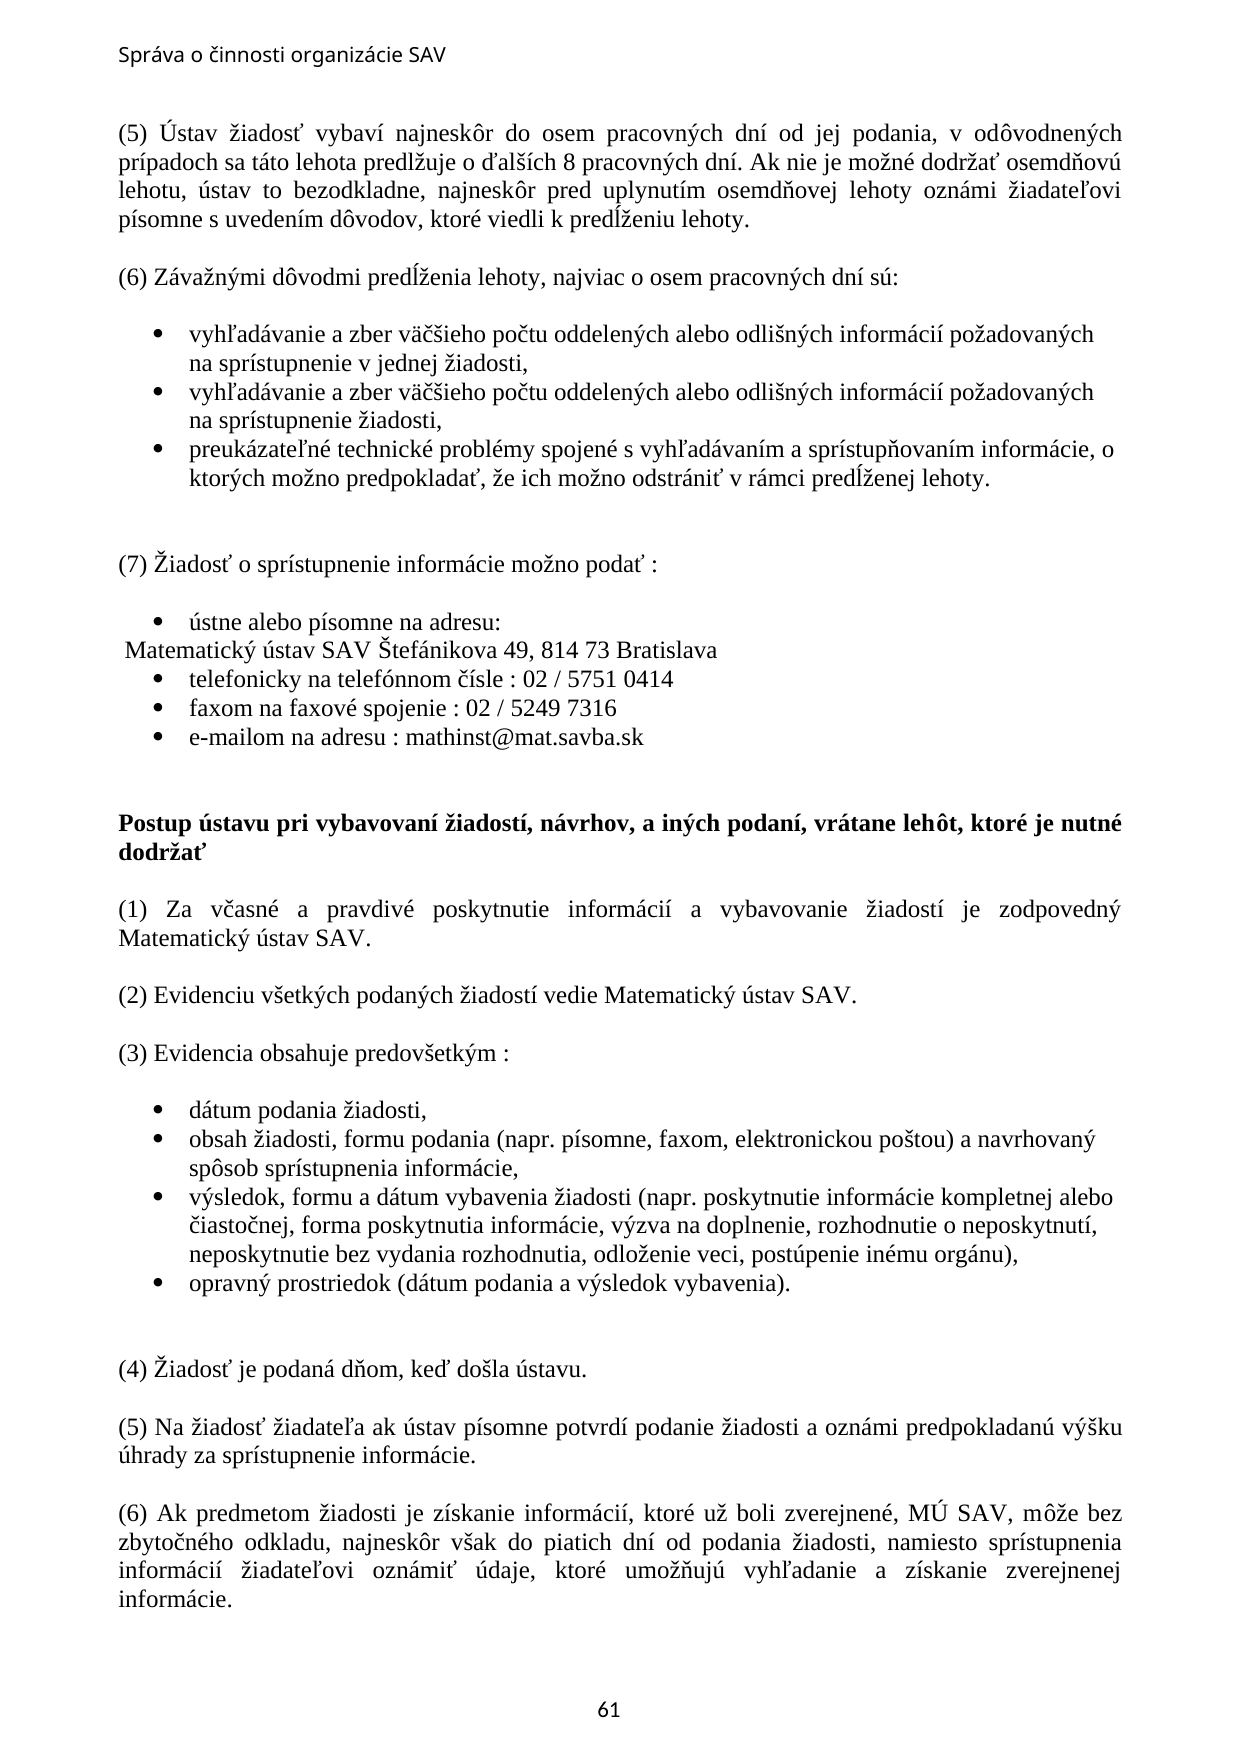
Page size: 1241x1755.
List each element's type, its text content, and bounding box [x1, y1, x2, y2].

text  opravný prostriedok (dátum podania a výsledok vybavenia). [153, 1268, 1122, 1297]
text  telefonicky na telefónnom čísle : 02 / 5751 0414 [153, 664, 1122, 693]
text  ústne alebo písomne na adresu: [153, 607, 1122, 636]
text  dátum podania žiadosti, [153, 1096, 1122, 1124]
text (5) Ústav žiadosť vybaví najneskôr do osem pracovných dní od jej podania, v odôvodnených prípadoch sa táto lehota predlžuje o ďalších 8 pracovných dní. Ak nie je možné dodržať osemdňovú lehotu, ústav to bezodkladne, najneskôr pred uplynutím osemdňovej lehoty oznámi žiadateľovi písomne s uvedením dôvodov, ktoré viedli k predĺženiu lehoty. [118, 118, 1122, 233]
text (3) Evidencia obsahuje predovšetkým : [118, 1038, 1122, 1067]
text (4) Žiadosť je podaná dňom, keď došla ústavu. [118, 1354, 1122, 1383]
text  vyhľadávanie a zber väčšieho počtu oddelených alebo odlišných informácií požadovaných na sprístupnenie žiadosti, [153, 377, 1122, 434]
text (1) Za včasné a pravdivé poskytnutie informácií a vybavovanie žiadostí je zodpovedný Matematický ústav SAV. [118, 894, 1122, 952]
text  faxom na faxové spojenie : 02 / 5249 7316 [153, 693, 1122, 722]
text (7) Žiadosť o sprístupnenie informácie možno podať : [118, 549, 1122, 578]
text  preukázateľné technické problémy spojené s vyhľadávaním a sprístupňovaním informácie, o ktorých možno predpokladať, že ich možno odstrániť v rámci predĺženej lehoty. [153, 434, 1122, 492]
text (6) Ak predmetom žiadosti je získanie informácií, ktoré už boli zverejnené, MÚ SAV, môže bez zbytočného odkladu, najneskôr však do piatich dní od podania žiadosti, namiesto sprístupnenia informácií žiadateľovi oznámiť údaje, ktoré umožňujú vyhľadanie a získanie zverejnenej informácie. [118, 1498, 1122, 1613]
text (5) Na žiadosť žiadateľa ak ústav písomne potvrdí podanie žiadosti a oznámi predpokladanú výšku úhrady za sprístupnenie informácie. [118, 1412, 1122, 1469]
text Matematický ústav SAV Štefánikova 49, 814 73 Bratislava [118, 636, 1122, 664]
text  výsledok, formu a dátum vybavenia žiadosti (napr. poskytnutie informácie kompletnej alebo čiastočnej, forma poskytnutia informácie, výzva na doplnenie, rozhodnutie o neposkytnutí, neposkytnutie bez vydania rozhodnutia, odloženie veci, postúpenie inému orgánu), [153, 1182, 1122, 1268]
text  e-mailom na adresu : mathinst@mat.savba.sk [153, 722, 1122, 751]
text  obsah žiadosti, formu podania (napr. písomne, faxom, elektronickou poštou) a navrhovaný spôsob sprístupnenia informácie, [153, 1124, 1122, 1182]
text (6) Závažnými dôvodmi predĺženia lehoty, najviac o osem pracovných dní sú: [118, 262, 1122, 291]
text Postup ústavu pri vybavovaní žiadostí, návrhov, a iných podaní, vrátane lehôt, ktoré je nutné dodržať [118, 808, 1122, 866]
text  vyhľadávanie a zber väčšieho počtu oddelených alebo odlišných informácií požadovaných na sprístupnenie v jednej žiadosti, [153, 319, 1122, 377]
text (2) Evidenciu všetkých podaných žiadostí vedie Matematický ústav SAV. [118, 981, 1122, 1009]
